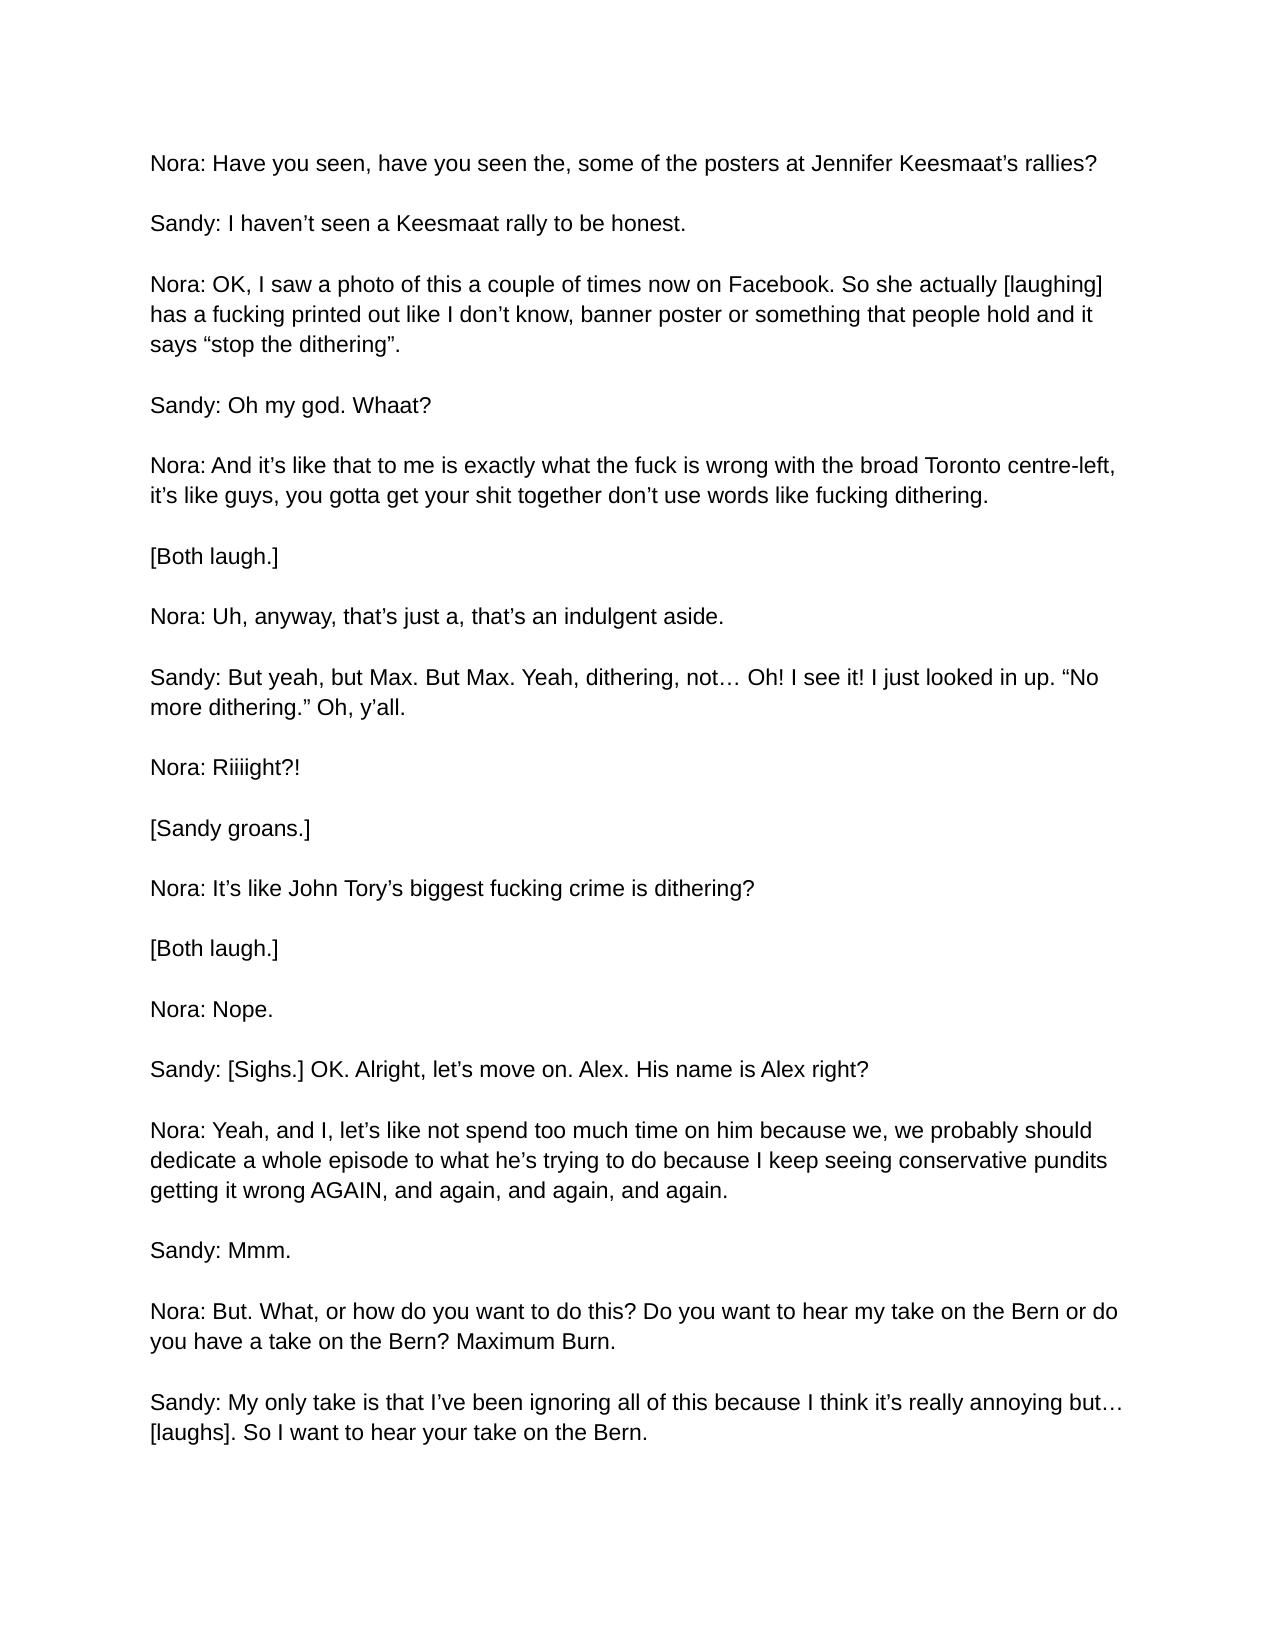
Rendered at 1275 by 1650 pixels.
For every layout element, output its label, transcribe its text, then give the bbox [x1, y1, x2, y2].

text Nora: And it’s like that to me is exactly what the fuck is wrong with the broad Toronto centre-left, it’s like guys, you gotta get your shit together don’t use words like fucking dithering. [150, 452, 1125, 509]
text Nora: Riiiight?! [150, 754, 1125, 781]
text Nora: Nope. [150, 996, 1125, 1022]
text Sandy: Oh my god. Whaat? [150, 392, 1125, 418]
text Sandy: I haven’t seen a Keesmaat rally to be honest. [150, 210, 1125, 237]
text [Sandy groans.] [150, 814, 1125, 841]
text Nora: OK, I saw a photo of this a couple of times now on Facebook. So she actually [laughing] has a fucking printed out like I don’t know, banner poster or something that people hold and it says “stop the dithering”. [150, 271, 1125, 358]
text Nora: Have you seen, have you seen the, some of the posters at Jennifer Keesmaat’s rallies? [150, 150, 1125, 176]
text Sandy: But yeah, but Max. But Max. Yeah, dithering, not… Oh! I see it! I just looked in up. “No more dithering.” Oh, y’all. [150, 663, 1125, 720]
text Nora: But. What, or how do you want to do this? Do you want to hear my take on the Bern or do you have a take on the Bern? Maximum Burn. [150, 1298, 1125, 1354]
text Nora: Yeah, and I, let’s like not spend too much time on him because we, we probably should dedicate a whole episode to what he’s trying to do because I keep seeing conservative pundits getting it wrong AGAIN, and again, and again, and again. [150, 1117, 1125, 1203]
text [Both laugh.] [150, 935, 1125, 962]
text Nora: Uh, anyway, that’s just a, that’s an indulgent aside. [150, 603, 1125, 629]
text Nora: It’s like John Tory’s biggest fucking crime is dithering? [150, 875, 1125, 901]
text [Both laugh.] [150, 543, 1125, 569]
text Sandy: Mmm. [150, 1237, 1125, 1264]
text Sandy: My only take is that I’ve been ignoring all of this because I think it’s really annoying but…[laughs]. So I want to hear your take on the Bern. [150, 1388, 1125, 1445]
text Sandy: [Sighs.] OK. Alright, let’s move on. Alex. His name is Alex right? [150, 1056, 1125, 1083]
